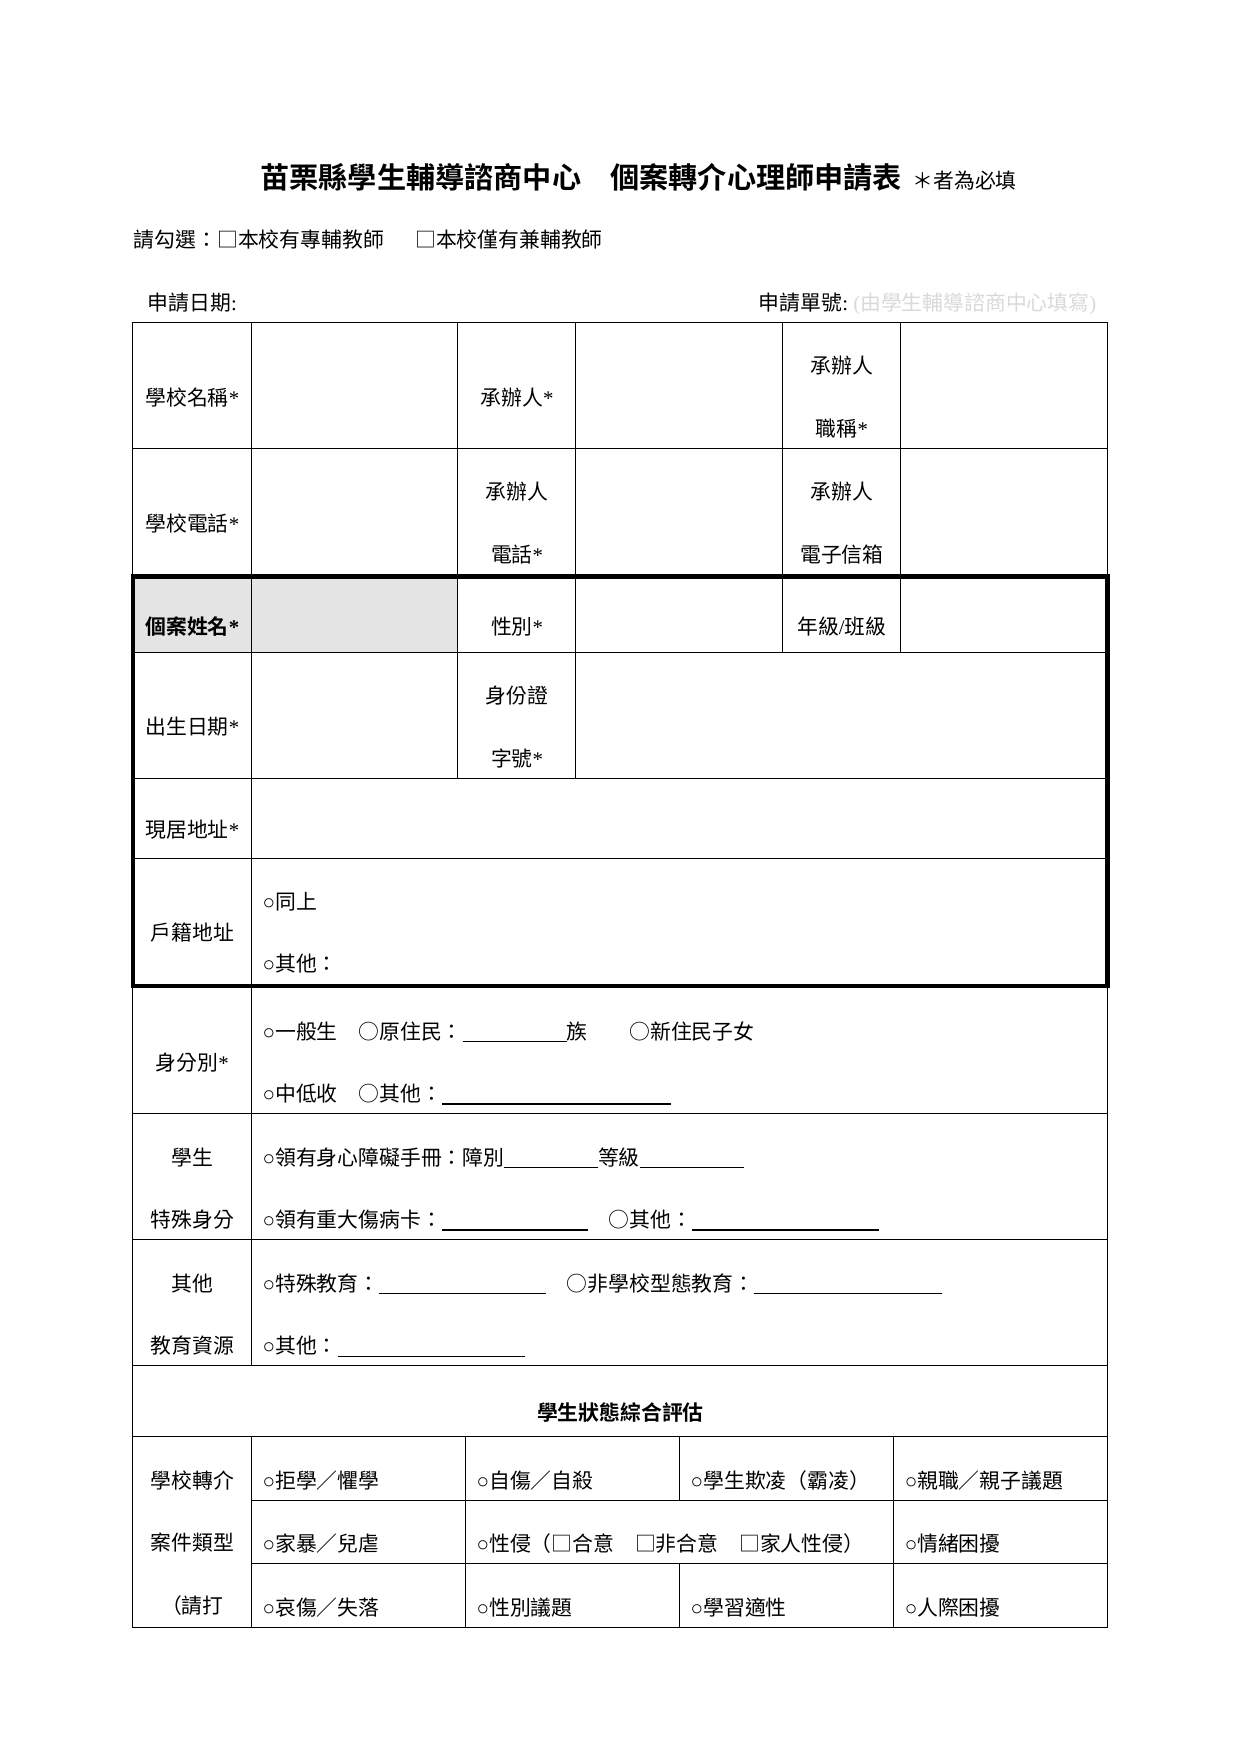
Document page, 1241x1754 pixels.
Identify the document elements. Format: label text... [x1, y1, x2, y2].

table_cell 學校名稱* [133, 323, 251, 448]
table_cell [901, 449, 1107, 574]
table_cell ○自傷／自殺 [466, 1437, 679, 1500]
table_cell [252, 579, 457, 652]
table_cell 承辦人* [458, 323, 575, 448]
table_cell 承辦人 職稱* [783, 323, 900, 448]
table_cell ○性別議題 [466, 1564, 679, 1627]
table_cell ○哀傷／失落 [252, 1564, 465, 1627]
table_cell ○學生欺凌（霸凌） [680, 1437, 893, 1500]
table_cell [576, 653, 1105, 778]
table_cell ○家暴／兒虐 [252, 1501, 465, 1563]
table_cell ○學習適性 [680, 1564, 893, 1627]
table_cell [252, 779, 1105, 858]
table_cell ○人際困擾 [894, 1564, 1107, 1627]
table_cell 戶籍地址 [135, 859, 251, 984]
table_cell [901, 579, 1105, 652]
table_cell 承辦人 電子信箱 [783, 449, 900, 574]
table_cell [576, 323, 782, 448]
table_cell ○情緒困擾 [894, 1501, 1107, 1563]
table_cell [252, 323, 457, 448]
table_cell [576, 449, 782, 574]
text 苗栗縣學生輔導諮商中心 個案轉介心理師申請表 ＊者為必填 [118, 134, 1122, 197]
table_cell 個案姓名* [135, 579, 251, 652]
table_cell ○領有身心障礙手冊：障別 等級 ○領有重大傷病卡： ○其他： [252, 1114, 1107, 1239]
table_cell ○特殊教育： ○非學校型態教育： ○其他： [252, 1240, 1107, 1365]
table_cell 學生 特殊身分 [133, 1114, 251, 1239]
table_cell [901, 323, 1107, 448]
table_header 申請單號: (由學生輔導諮商中心填寫) [576, 259, 1107, 322]
table_header 申請日期: [133, 259, 251, 322]
table_cell 學校電話* [133, 449, 251, 574]
table_cell 學生狀態綜合評估 [133, 1366, 1107, 1436]
table_header [458, 259, 576, 322]
table_cell 承辦人 電話* [458, 449, 575, 574]
table_cell ○拒學／懼學 [252, 1437, 465, 1500]
table_cell 性別* [458, 579, 575, 652]
table_cell ○一般生 ○原住民： 族 ○新住民子女 ○中低收 ○其他： [252, 988, 1107, 1113]
table_cell [252, 653, 457, 778]
table_cell ○性侵（□合意 □非合意 □家人性侵） [466, 1501, 893, 1563]
table_cell 身份證 字號* [458, 653, 575, 778]
table_cell 年級/班級 [783, 579, 900, 652]
text 請勾選：□本校有專輔教師 □本校僅有兼輔教師 [118, 197, 1122, 259]
table_cell 學校轉介 案件類型 （請打 [133, 1437, 251, 1627]
table_cell [576, 579, 782, 652]
table_cell 其他 教育資源 [133, 1240, 251, 1365]
table_cell 出生日期* [135, 653, 251, 778]
table_cell 現居地址* [135, 779, 251, 858]
table_cell ○同上 ○其他： [252, 859, 1105, 984]
table_cell [252, 449, 457, 574]
table_cell 身分別* [133, 988, 251, 1113]
table_cell ○親職／親子議題 [894, 1437, 1107, 1500]
table_header [251, 259, 458, 322]
